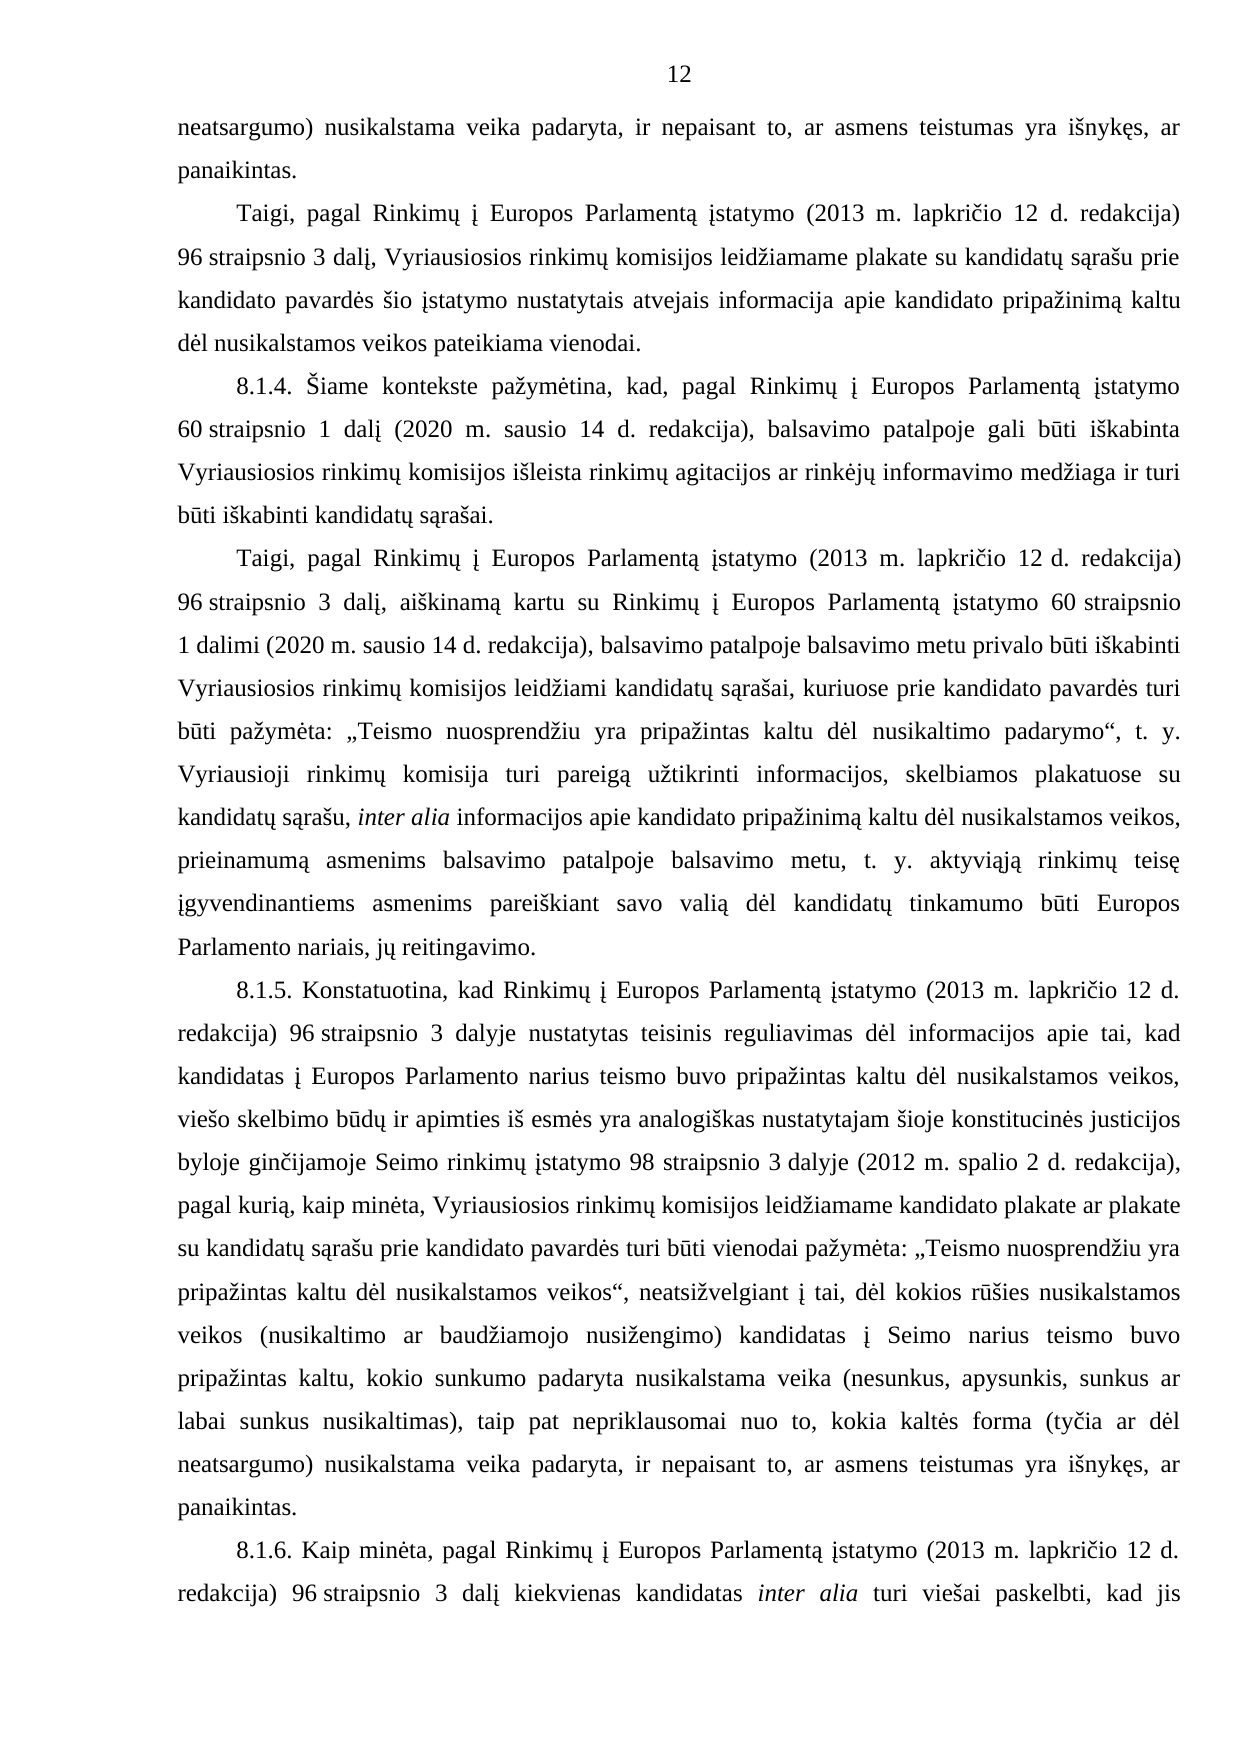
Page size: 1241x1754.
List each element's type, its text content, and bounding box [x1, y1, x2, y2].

text 8.1.6. Kaip minėta, pagal Rinkimų į Europos Parlamentą įstatymo (2013 m. lapkričio 12 d. redakcija) 96 straipsnio 3 dalį kiekvienas kandidatas inter alia turi viešai paskelbti, kad jis [177, 1535, 1181, 1607]
text neatsargumo) nusikalstama veika padaryta, ir nepaisant to, ar asmens teistumas yra išnykęs, ar panaikintas. [177, 112, 1181, 184]
text 8.1.5. Konstatuotina, kad Rinkimų į Europos Parlamentą įstatymo (2013 m. lapkričio 12 d. redakcija) 96 straipsnio 3 dalyje nustatytas teisinis reguliavimas dėl informacijos apie tai, kad kandidatas į Europos Parlamento narius teismo buvo pripažintas kaltu dėl nusikalstamos veikos, viešo skelbimo būdų ir apimties iš esmės yra analogiškas nustatytajam šioje konstitucinės justicijos byloje ginčijamoje Seimo rinkimų įstatymo 98 straipsnio 3 dalyje (2012 m. spalio 2 d. redakcija), pagal kurią, kaip minėta, Vyriausiosios rinkimų komisijos leidžiamame kandidato plakate ar plakate su kandidatų sąrašu prie kandidato pavardės turi būti vienodai pažymėta: „Teismo nuosprendžiu yra pripažintas kaltu dėl nusikalstamos veikos“, neatsižvelgiant į tai, dėl kokios rūšies nusikalstamos veikos (nusikaltimo ar baudžiamojo nusižengimo) kandidatas į Seimo narius teismo buvo pripažintas kaltu, kokio sunkumo padaryta nusikalstama veika (nesunkus, apysunkis, sunkus ar labai sunkus nusikaltimas), taip pat nepriklausomai nuo to, kokia kaltės forma (tyčia ar dėl neatsargumo) nusikalstama veika padaryta, ir nepaisant to, ar asmens teistumas yra išnykęs, ar panaikintas. [177, 975, 1181, 1521]
text 8.1.4. Šiame kontekste pažymėtina, kad, pagal Rinkimų į Europos Parlamentą įstatymo 60 straipsnio 1 dalį (2020 m. sausio 14 d. redakcija), balsavimo patalpoje gali būti iškabinta Vyriausiosios rinkimų komisijos išleista rinkimų agitacijos ar rinkėjų informavimo medžiaga ir turi būti iškabinti kandidatų sąrašai. [177, 371, 1181, 529]
text Taigi, pagal Rinkimų į Europos Parlamentą įstatymo (2013 m. lapkričio 12 d. redakcija) 96 straipsnio 3 dalį, aiškinamą kartu su Rinkimų į Europos Parlamentą įstatymo 60 straipsnio 1 dalimi (2020 m. sausio 14 d. redakcija), balsavimo patalpoje balsavimo metu privalo būti iškabinti Vyriausiosios rinkimų komisijos leidžiami kandidatų sąrašai, kuriuose prie kandidato pavardės turi būti pažymėta: „Teismo nuosprendžiu yra pripažintas kaltu dėl nusikaltimo padarymo“, t. y. Vyriausioji rinkimų komisija turi pareigą užtikrinti informacijos, skelbiamos plakatuose su kandidatų sąrašu, inter alia informacijos apie kandidato pripažinimą kaltu dėl nusikalstamos veikos, prieinamumą asmenims balsavimo patalpoje balsavimo metu, t. y. aktyviąją rinkimų teisę įgyvendinantiems asmenims pareiškiant savo valią dėl kandidatų tinkamumo būti Europos Parlamento nariais, jų reitingavimo. [177, 543, 1181, 960]
text Taigi, pagal Rinkimų į Europos Parlamentą įstatymo (2013 m. lapkričio 12 d. redakcija) 96 straipsnio 3 dalį, Vyriausiosios rinkimų komisijos leidžiamame plakate su kandidatų sąrašu prie kandidato pavardės šio įstatymo nustatytais atvejais informacija apie kandidato pripažinimą kaltu dėl nusikalstamos veikos pateikiama vienodai. [177, 198, 1181, 357]
